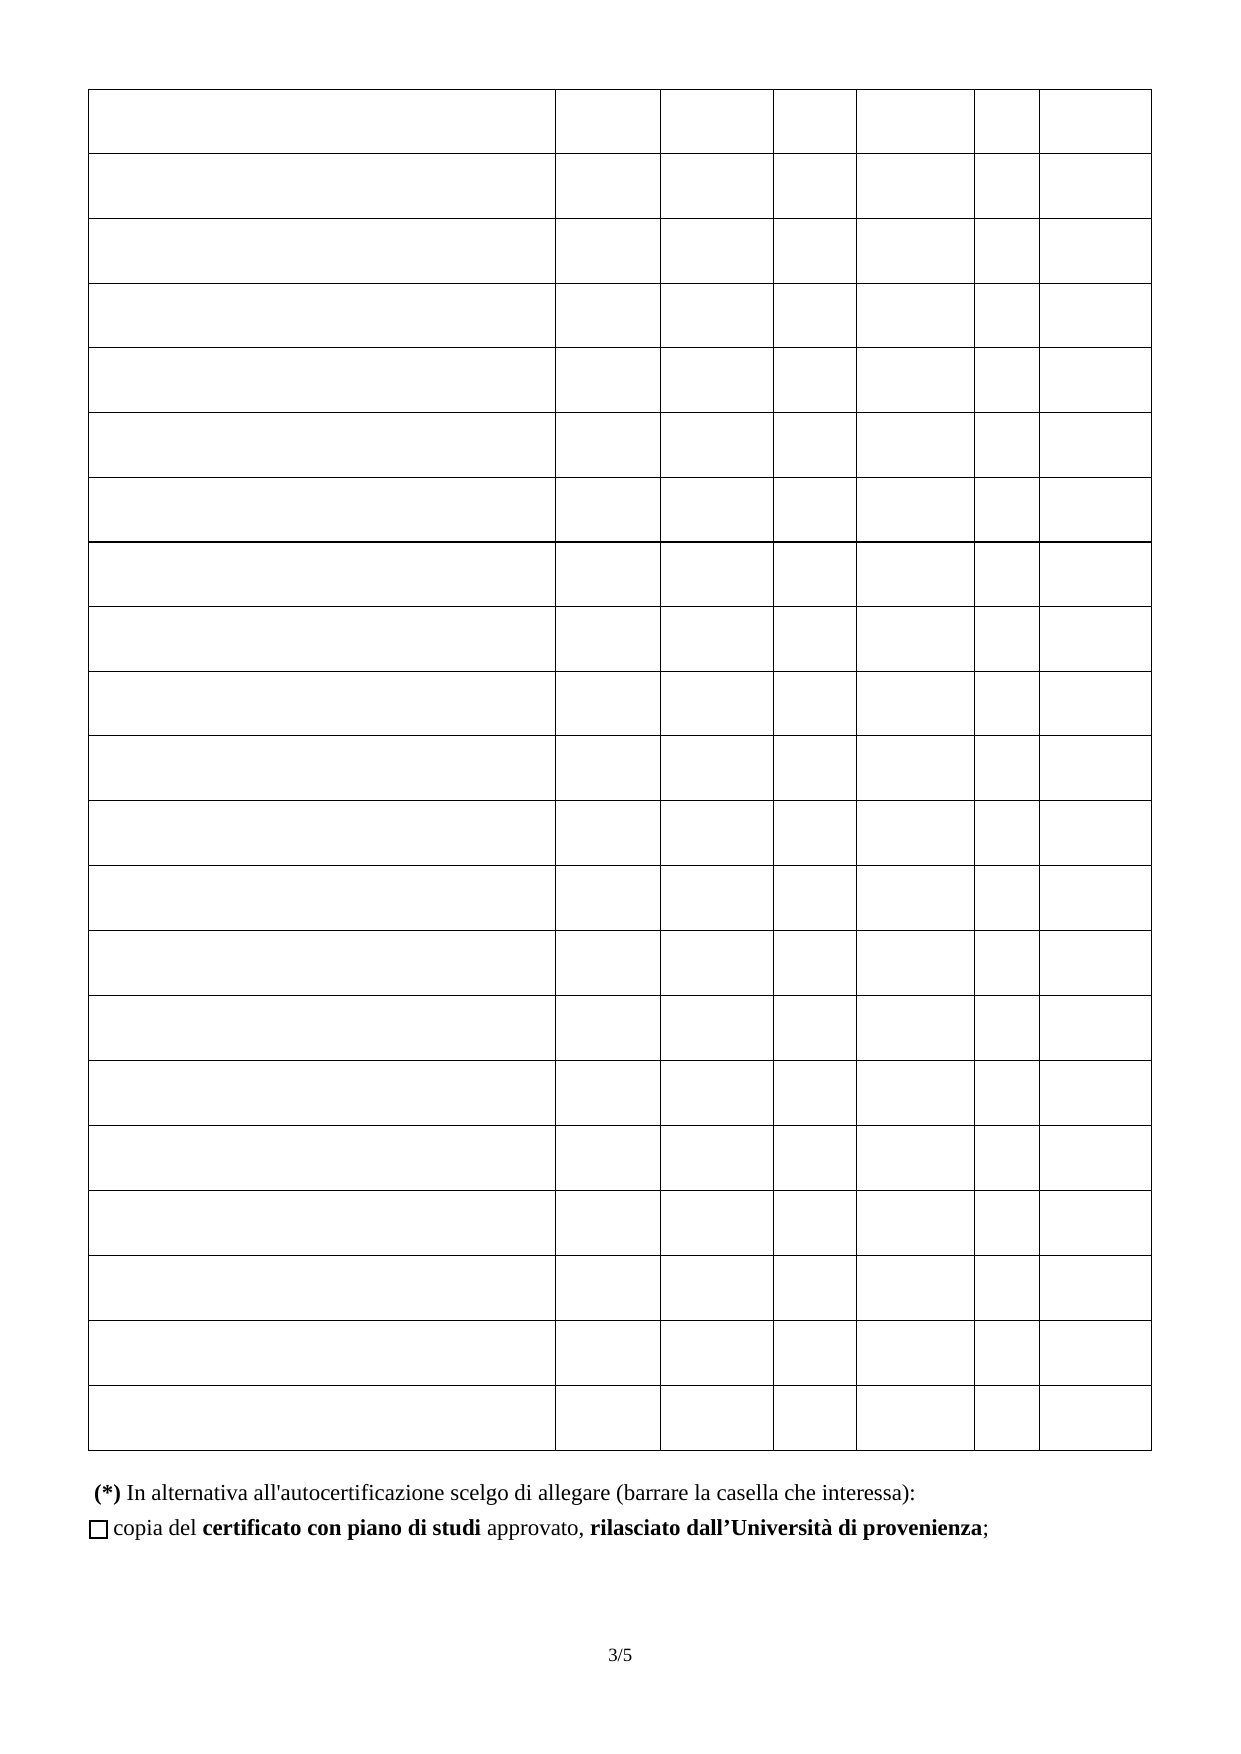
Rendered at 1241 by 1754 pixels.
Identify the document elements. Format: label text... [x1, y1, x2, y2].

text copia del certificato con piano di studi approvato, rilasciato dall’Università di provenienza; [108, 1506, 1152, 1553]
table_cell [556, 90, 660, 153]
table_cell [661, 219, 773, 283]
table_cell [556, 348, 660, 412]
table_cell [975, 1321, 1039, 1384]
table_cell [89, 284, 555, 347]
table_cell [89, 1256, 555, 1319]
table_cell [89, 478, 555, 541]
table_cell [556, 1126, 660, 1189]
table_cell [1040, 801, 1151, 865]
table_cell [774, 90, 856, 153]
table_cell [556, 672, 660, 735]
table_cell [89, 219, 555, 283]
table_cell [1040, 736, 1151, 800]
table_cell [661, 90, 773, 153]
table_cell [1040, 1191, 1151, 1254]
table_cell [1040, 866, 1151, 929]
table_cell [89, 1126, 555, 1189]
table_cell [556, 607, 660, 671]
table_cell [1040, 1126, 1151, 1189]
table_cell [857, 1126, 974, 1189]
table_cell [556, 1061, 660, 1124]
table_cell [857, 931, 974, 994]
table_cell [89, 1061, 555, 1124]
table_cell [89, 607, 555, 671]
table_cell [1040, 90, 1151, 153]
table_cell [774, 1191, 856, 1254]
table_cell [975, 219, 1039, 283]
table_cell [89, 543, 555, 606]
table_cell [1040, 413, 1151, 477]
table_cell [975, 1256, 1039, 1319]
table_cell [857, 996, 974, 1059]
table_cell [975, 866, 1039, 929]
table_cell [857, 413, 974, 477]
table_cell [89, 1191, 555, 1254]
table_cell [556, 284, 660, 347]
table_cell [661, 1386, 773, 1449]
table_cell [975, 1126, 1039, 1189]
table_cell [89, 672, 555, 735]
table_cell [661, 931, 773, 994]
table_cell [1040, 1061, 1151, 1124]
text (*) In alternativa all'autocertificazione scelgo di allegare (barrare la casella che interessa): [88, 1479, 1152, 1506]
table_cell [1040, 996, 1151, 1059]
table_cell [774, 1256, 856, 1319]
table_cell [975, 931, 1039, 994]
table_cell [857, 866, 974, 929]
table_cell [975, 672, 1039, 735]
table_cell [556, 543, 660, 606]
table_cell [774, 284, 856, 347]
table_cell [661, 413, 773, 477]
table_cell [556, 736, 660, 800]
table_cell [774, 672, 856, 735]
table_cell [857, 1321, 974, 1384]
table_cell [661, 1256, 773, 1319]
table_cell [857, 1256, 974, 1319]
table_cell [556, 801, 660, 865]
table_cell [89, 90, 555, 153]
table_cell [975, 1386, 1039, 1449]
table_cell [661, 154, 773, 218]
table_cell [975, 284, 1039, 347]
table_cell [857, 607, 974, 671]
table_cell [857, 219, 974, 283]
table_cell [89, 154, 555, 218]
table_cell [89, 996, 555, 1059]
table_cell [556, 1191, 660, 1254]
table_cell [774, 1126, 856, 1189]
table_cell [857, 90, 974, 153]
table_cell [661, 996, 773, 1059]
table_cell [857, 672, 974, 735]
table_cell [89, 866, 555, 929]
table_cell [1040, 219, 1151, 283]
table_cell [975, 736, 1039, 800]
table_cell [661, 866, 773, 929]
table_cell [89, 348, 555, 412]
table_cell [774, 996, 856, 1059]
table_cell [661, 478, 773, 541]
table_cell [1040, 284, 1151, 347]
table_cell [975, 348, 1039, 412]
table_cell [975, 996, 1039, 1059]
table_cell [661, 284, 773, 347]
table_cell [556, 1386, 660, 1449]
table_cell [89, 1386, 555, 1449]
table_cell [1040, 931, 1151, 994]
table_cell [774, 478, 856, 541]
table_cell [857, 1386, 974, 1449]
table_cell [975, 1191, 1039, 1254]
table_cell [1040, 607, 1151, 671]
table_cell [774, 219, 856, 283]
table_cell [774, 607, 856, 671]
table_cell [661, 348, 773, 412]
table_cell [774, 801, 856, 865]
table_cell [1040, 672, 1151, 735]
table_cell [975, 154, 1039, 218]
table_cell [975, 543, 1039, 606]
table_cell [1040, 1386, 1151, 1449]
table_cell [556, 154, 660, 218]
table_cell [89, 801, 555, 865]
table_cell [661, 1126, 773, 1189]
table_cell [556, 413, 660, 477]
table_cell [89, 736, 555, 800]
table_cell [661, 1321, 773, 1384]
table_cell [89, 1321, 555, 1384]
table_cell [975, 801, 1039, 865]
table_cell [857, 284, 974, 347]
table_cell [975, 478, 1039, 541]
table_cell [1040, 154, 1151, 218]
table_cell [1040, 543, 1151, 606]
table_cell [774, 1061, 856, 1124]
table_cell [774, 866, 856, 929]
table_cell [89, 931, 555, 994]
table_cell [661, 736, 773, 800]
table_cell [857, 736, 974, 800]
table_cell [975, 413, 1039, 477]
table_cell [1040, 348, 1151, 412]
table_cell [89, 413, 555, 477]
table_cell [774, 413, 856, 477]
table_cell [661, 672, 773, 735]
table_cell [857, 348, 974, 412]
table_cell [661, 607, 773, 671]
table_cell [857, 1061, 974, 1124]
table_cell [556, 1321, 660, 1384]
table_cell [556, 478, 660, 541]
table_cell [857, 543, 974, 606]
table_cell [857, 1191, 974, 1254]
table_cell [556, 931, 660, 994]
table_cell [556, 996, 660, 1059]
table_cell [857, 801, 974, 865]
table_cell [1040, 1321, 1151, 1384]
table_cell [774, 1386, 856, 1449]
table_cell [556, 866, 660, 929]
table_cell [774, 931, 856, 994]
table_cell [774, 348, 856, 412]
table_cell [1040, 478, 1151, 541]
table_cell [556, 1256, 660, 1319]
table_cell [774, 154, 856, 218]
table_cell [857, 478, 974, 541]
table_cell [1040, 1256, 1151, 1319]
table_cell [556, 219, 660, 283]
table_cell [661, 1191, 773, 1254]
table_cell [661, 1061, 773, 1124]
table_cell [774, 736, 856, 800]
table_cell [975, 90, 1039, 153]
table_cell [975, 607, 1039, 671]
table_cell [774, 543, 856, 606]
table_cell [661, 543, 773, 606]
table_cell [975, 1061, 1039, 1124]
table_cell [661, 801, 773, 865]
table_cell [774, 1321, 856, 1384]
table_cell [857, 154, 974, 218]
